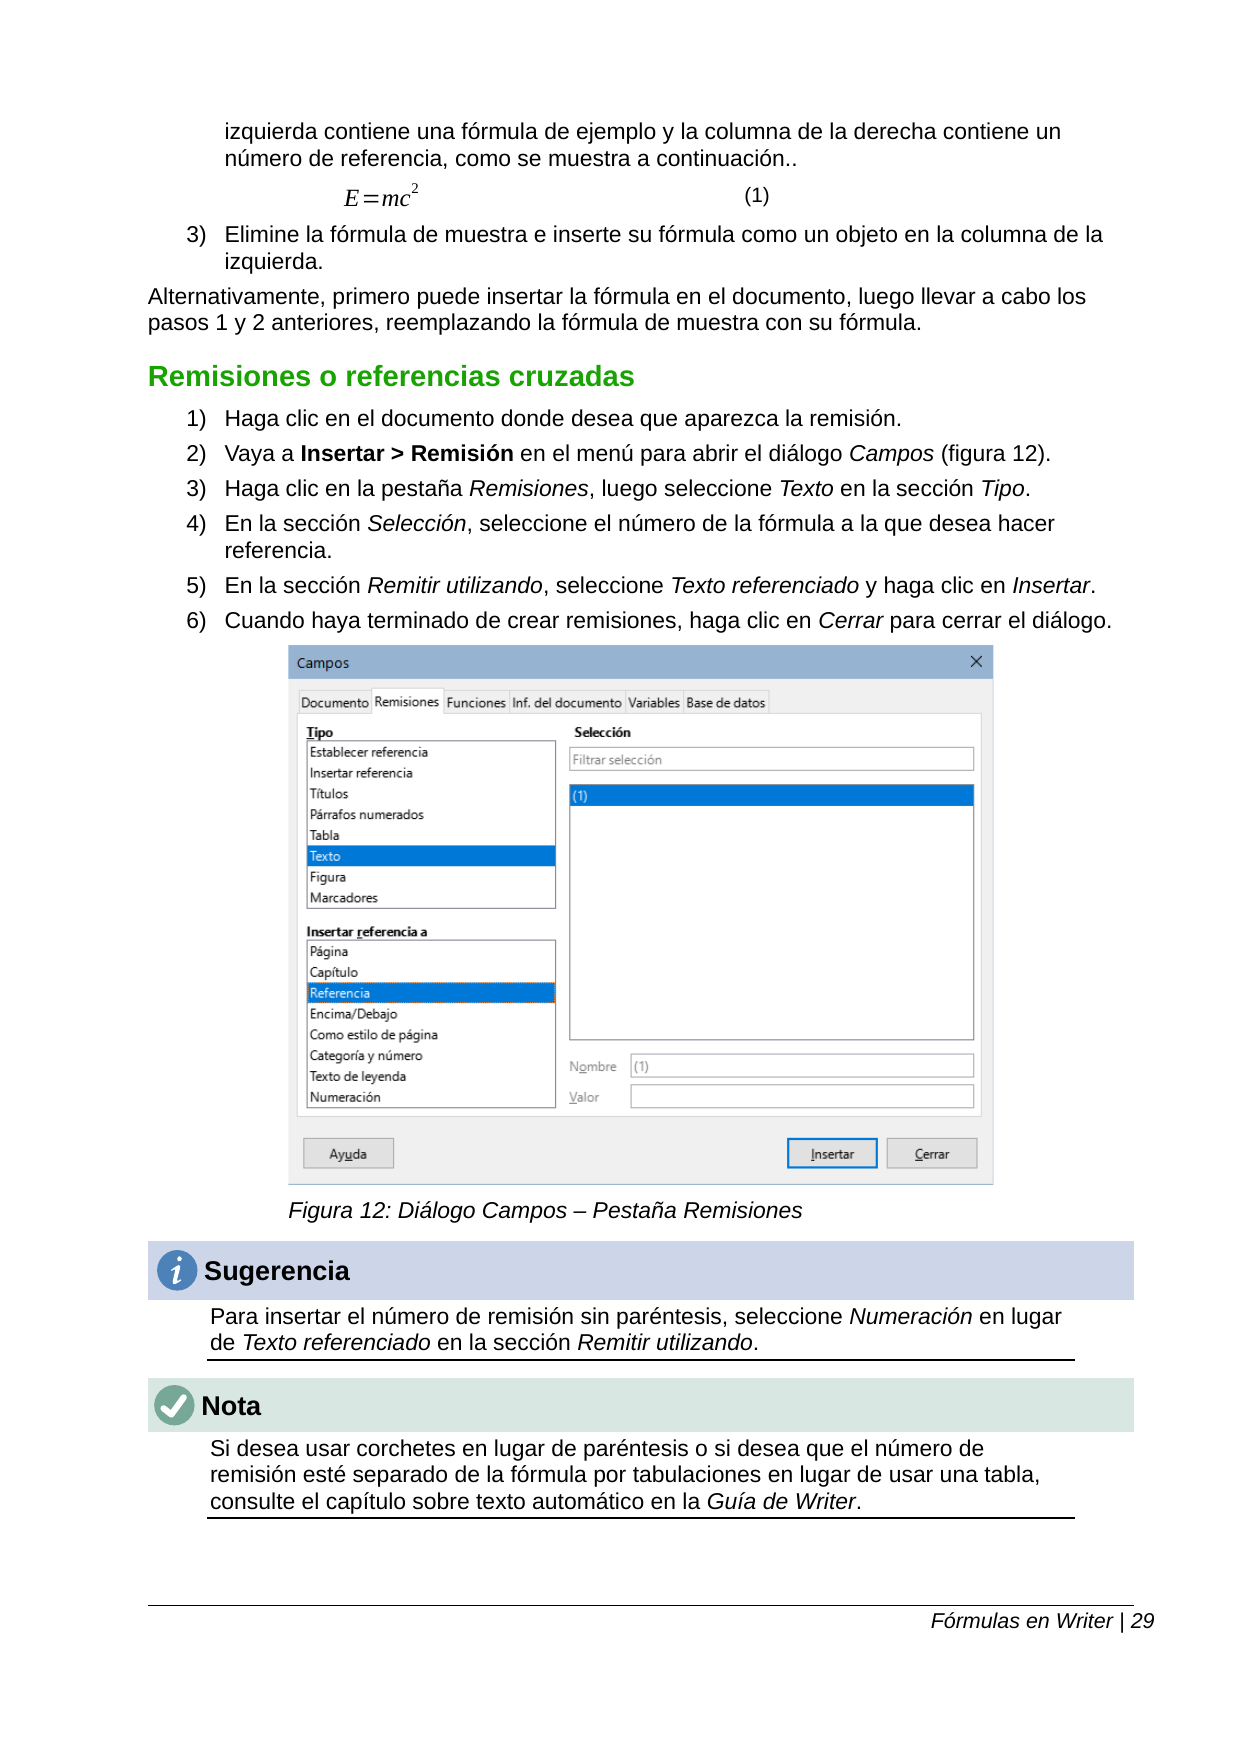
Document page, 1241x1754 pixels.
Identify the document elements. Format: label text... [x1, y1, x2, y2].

subtitle Remisiones o referencias cruzadas [148, 359, 1134, 393]
list Elimine la fórmula de muestra e inserte su fórmula como un objeto en la columna de la izquierda. [207, 221, 1134, 274]
text Figura 12: Diálogo Campos – Pestaña Remisiones [288, 1197, 993, 1223]
list En la sección Selección, seleccione el número de la fórmula a la que desea hacer referencia. [207, 510, 1134, 563]
text Si desea usar corchetes en lugar de paréntesis o si desea que el número de remisión esté separado de la fórmula por tabulaciones en lugar de usar una tabla, consulte el capítulo sobre texto automático en la Guía de Writer. [207, 1432, 1075, 1517]
text Para insertar el número de remisión sin paréntesis, seleccione Numeración en lugar de Texto referenciado en la sección Remitir utilizando. [207, 1300, 1075, 1359]
list Haga clic en la pestaña Remisiones, luego seleccione Texto en la sección Tipo. [207, 475, 1134, 501]
subtitle Sugerencia [148, 1241, 1134, 1300]
list izquierda contiene una fórmula de ejemplo y la columna de la derecha contiene un número de referencia, como se muestra a continuación.. [207, 118, 1134, 171]
list Vaya a Insertar > Remisión en el menú para abrir el diálogo Campos (figura 12). [207, 440, 1134, 466]
picture [288, 645, 994, 1185]
subtitle Nota [148, 1378, 1134, 1432]
list Haga clic en el documento donde desea que aparezca la remisión. [207, 405, 1134, 431]
table_header (1) [733, 180, 797, 216]
list En la sección Remitir utilizando, seleccione Texto referenciado y haga clic en Insertar. [207, 572, 1134, 598]
text Alternativamente, primero puede insertar la fórmula en el documento, luego llevar a cabo los pasos 1 y 2 anteriores, reemplazando la fórmula de muestra con su fórmula. [148, 283, 1134, 336]
table_header [319, 180, 732, 216]
list Cuando haya terminado de crear remisiones, haga clic en Cerrar para cerrar el diálogo. [207, 607, 1134, 633]
